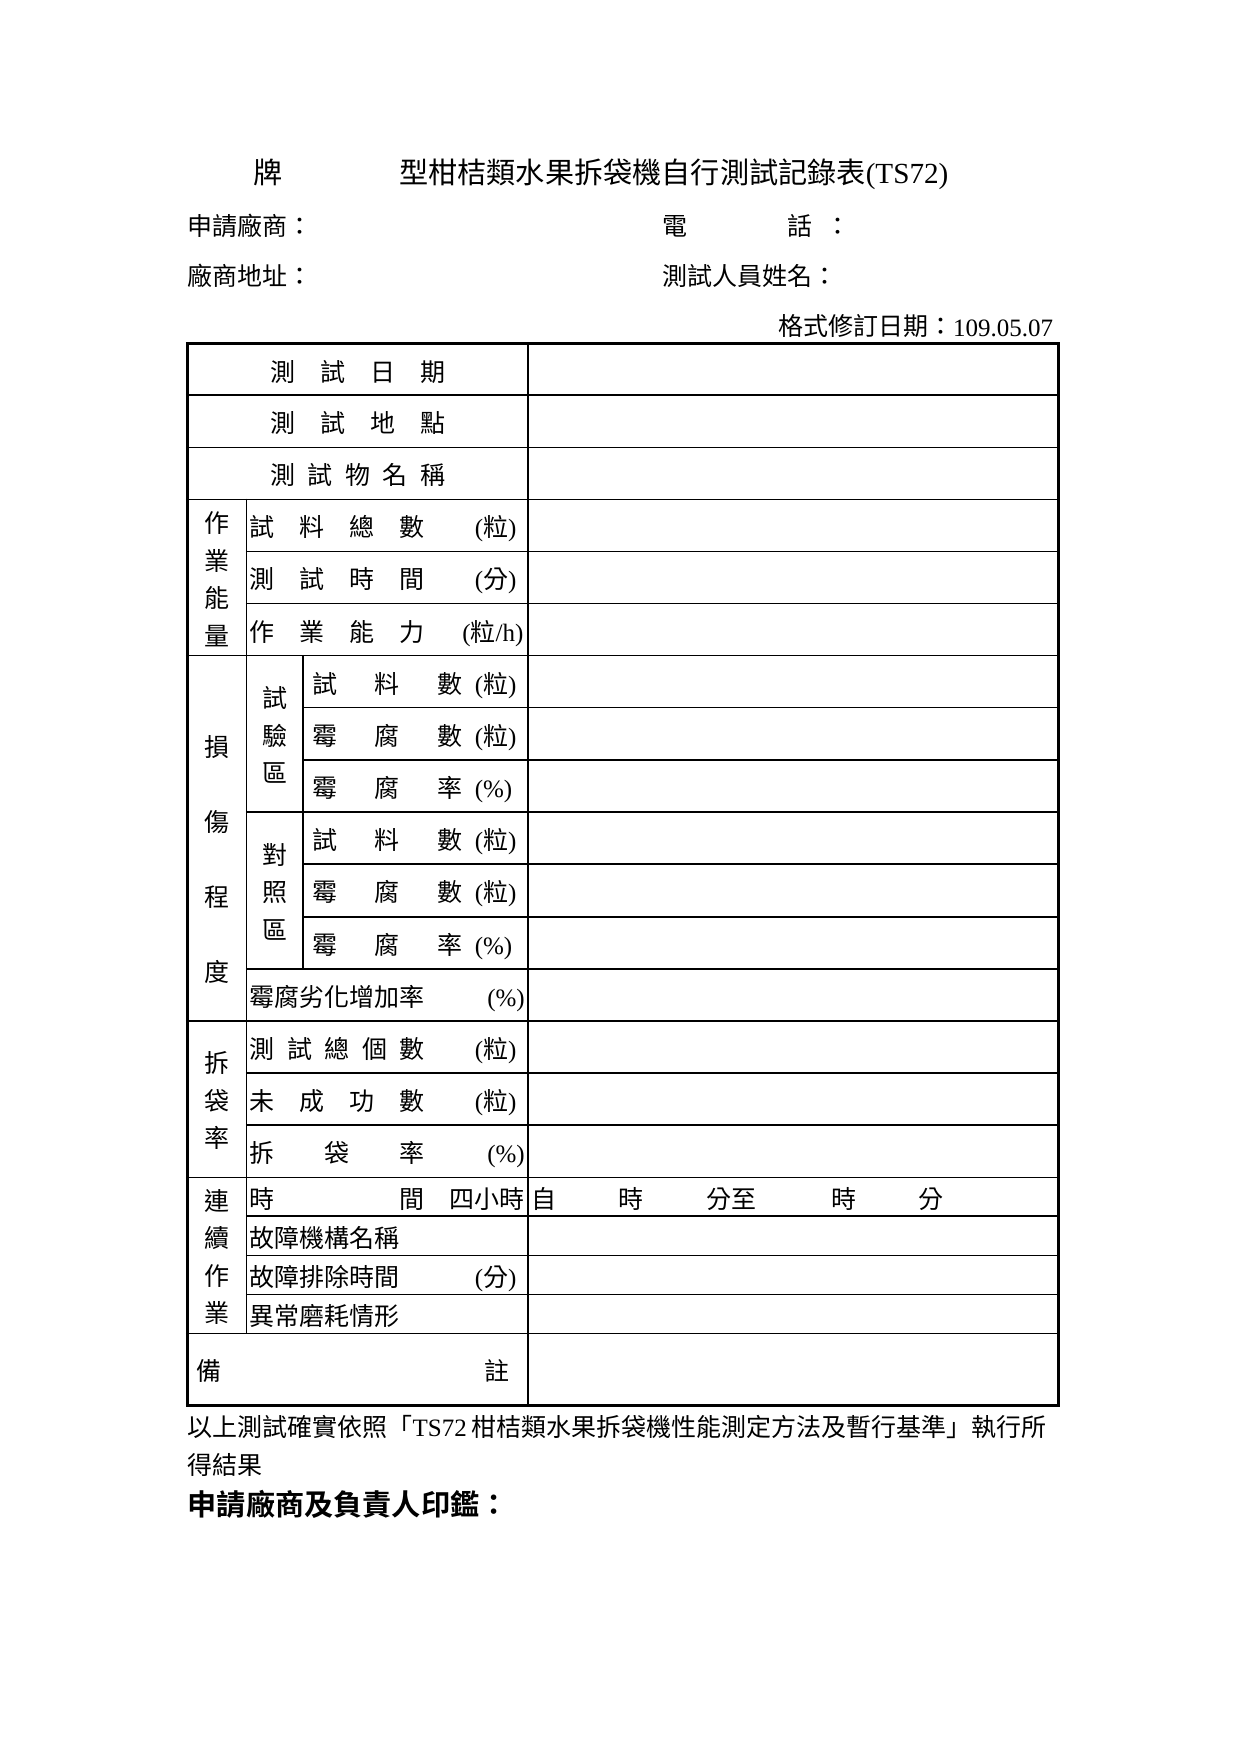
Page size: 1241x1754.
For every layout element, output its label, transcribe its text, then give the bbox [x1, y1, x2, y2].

table_cell 拆 袋 率 [189, 1022, 246, 1176]
table_cell [529, 1295, 1057, 1333]
table_cell [529, 970, 1057, 1020]
table_cell [529, 865, 1057, 916]
table_cell [529, 813, 1057, 863]
table_cell 時 間 四小時 [247, 1178, 527, 1215]
table_cell 故障排除時間 (分) [247, 1256, 527, 1293]
table_cell 備 註 [189, 1334, 527, 1403]
table_cell 試 料 總 數 (粒) [247, 500, 527, 551]
table_header 測 試 日 期 [189, 345, 527, 394]
table_cell [529, 708, 1057, 759]
table_cell 測 試 物 名 稱 [189, 448, 527, 498]
text 廠商地址： 測試人員姓名： [187, 242, 1053, 292]
table_cell [529, 656, 1057, 707]
table_cell 拆 袋 率 (%) [247, 1126, 527, 1176]
table_cell [529, 761, 1057, 811]
table_cell [529, 604, 1057, 655]
table_cell [529, 1126, 1057, 1176]
table_cell 試 料 數 (粒) [304, 813, 527, 863]
table_cell 故障機構名稱 [247, 1217, 527, 1254]
table_cell [529, 552, 1057, 603]
table_cell 對 照 區 [247, 813, 302, 968]
table_cell [529, 500, 1057, 551]
table_cell [529, 448, 1057, 498]
table_cell [529, 396, 1057, 446]
table_cell [529, 1256, 1057, 1293]
text 以上測試確實依照「TS72柑桔類水果拆袋機性能測定方法及暫行基準」執行所得結果 [187, 1407, 1053, 1482]
table_cell 未 成 功 數 (粒) [247, 1074, 527, 1124]
table_cell 霉 腐 數 (粒) [304, 708, 527, 759]
table_header [529, 345, 1057, 394]
table_cell 連 續 作 業 [189, 1178, 246, 1333]
table_cell 霉 腐 率 (%) [304, 761, 527, 811]
table_cell 作 業 能 力 (粒/h) [247, 604, 527, 655]
table_cell [529, 1074, 1057, 1124]
table_cell 作 業 能 量 [189, 500, 246, 655]
table_cell 試 料 數 (粒) [304, 656, 527, 707]
table_cell 試 驗 區 [247, 656, 302, 811]
table_cell 自 時 分至 時 分 [529, 1178, 1057, 1215]
text 申請廠商： 電 話 ： [187, 192, 1053, 242]
table_cell 測 試 總 個 數 (粒) [247, 1022, 527, 1072]
table_cell 測 試 地 點 [189, 396, 527, 446]
table_cell 霉 腐 率 (%) [304, 918, 527, 968]
text 牌 型柑桔類水果拆袋機自行測試記錄表(TS72) [187, 150, 1053, 192]
table_cell 霉 腐 數 (粒) [304, 865, 527, 916]
table_cell 測 試 時 間 (分) [247, 552, 527, 603]
table_cell 霉腐劣化增加率 (%) [247, 970, 527, 1020]
table_cell 異常磨耗情形 [247, 1295, 527, 1333]
table_cell [529, 1217, 1057, 1254]
table_cell 損 傷 程 度 [189, 656, 246, 1020]
text 格式修訂日期：109.05.07 [187, 292, 1053, 342]
text 申請廠商及負責人印鑑： [187, 1482, 1053, 1524]
table_cell [529, 918, 1057, 968]
table_cell [529, 1334, 1057, 1403]
table_cell [529, 1022, 1057, 1072]
